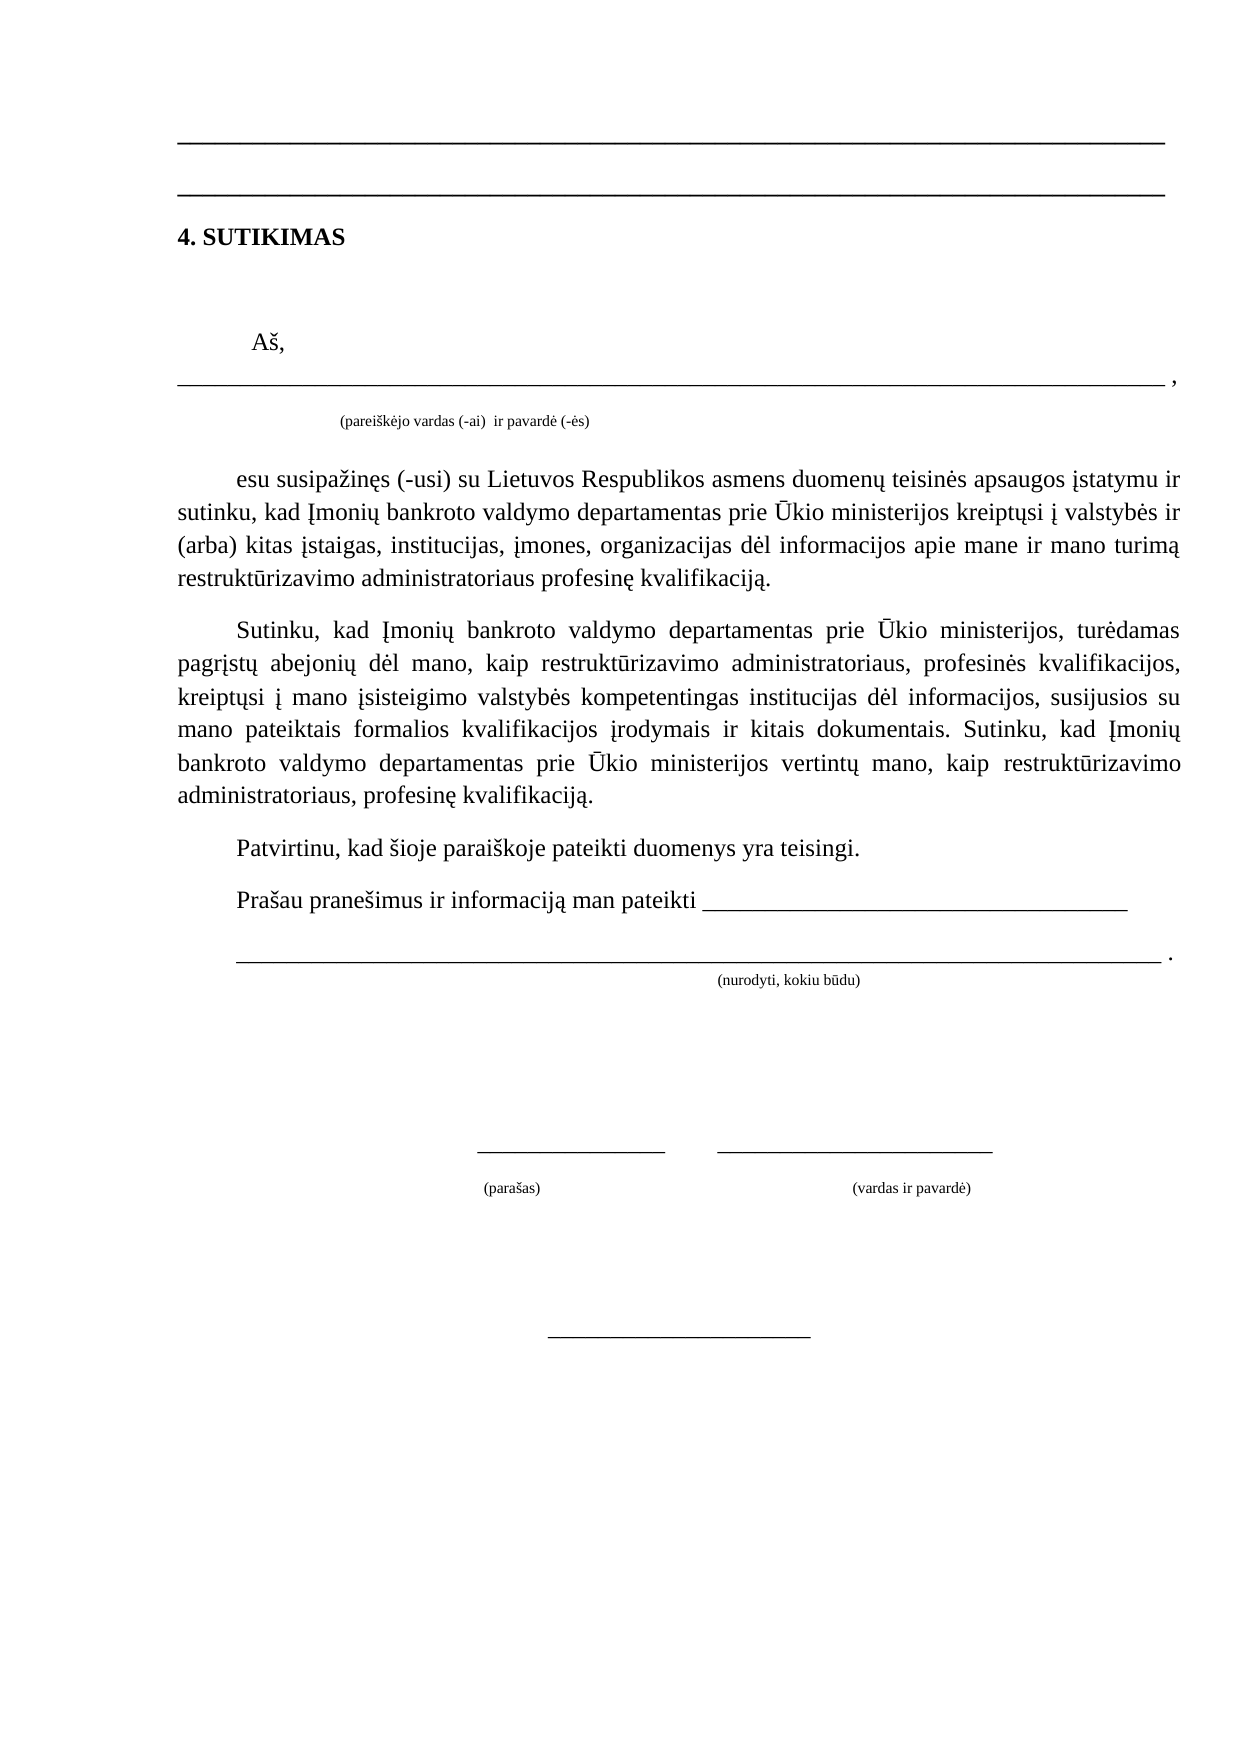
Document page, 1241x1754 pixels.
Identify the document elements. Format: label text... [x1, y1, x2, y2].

text Patvirtinu, kad šioje paraiškoje pateikti duomenys yra teisingi. [177, 833, 1181, 862]
text _____________________ [177, 1312, 1181, 1341]
text Sutinku, kad Įmonių bankroto valdymo departamentas prie Ūkio ministerijos, turėdamas pagrįstų abejonių dėl mano, kaip restruktūrizavimo administratoriaus, profesinės kvalifikacijos, kreiptųsi į mano įsisteigimo valstybės kompetentingas institucijas dėl informacijos, susijusios su mano pateiktais formalios kvalifikacijos įrodymais ir kitais dokumentais. Sutinku, kad Įmonių bankroto valdymo departamentas prie Ūkio ministerijos vertintų mano, kaip restruktūrizavimo administratoriaus, profesinę kvalifikaciją. [177, 616, 1181, 809]
text (parašas) (vardas ir pavardė) [177, 1179, 1181, 1208]
text _______________ ______________________ [177, 1127, 1181, 1156]
text _______________________________________________________________________________ [177, 118, 1181, 147]
text Aš, _______________________________________________________________________________ , [177, 327, 1181, 389]
text esu susipažinęs (-usi) su Lietuvos Respublikos asmens duomenų teisinės apsaugos įstatymu ir sutinku, kad Įmonių bankroto valdymo departamentas prie Ūkio ministerijos kreiptųsi į valstybės ir (arba) kitas įstaigas, institucijas, įmones, organizacijas dėl informacijos apie mane ir mano turimą restruktūrizavimo administratoriaus profesinę kvalifikaciją. [177, 464, 1181, 592]
text Prašau pranešimus ir informaciją man pateikti __________________________________ [177, 885, 1181, 914]
text 4. SUTIKIMAS [177, 222, 1181, 251]
text (nurodyti, kokiu būdu) [177, 970, 1181, 999]
text _______________________________________________________________________________ [177, 170, 1181, 199]
text (pareiškėjo vardas (-ai) ir pavardė (-ės) [177, 412, 1181, 441]
text __________________________________________________________________________ . [177, 937, 1181, 966]
